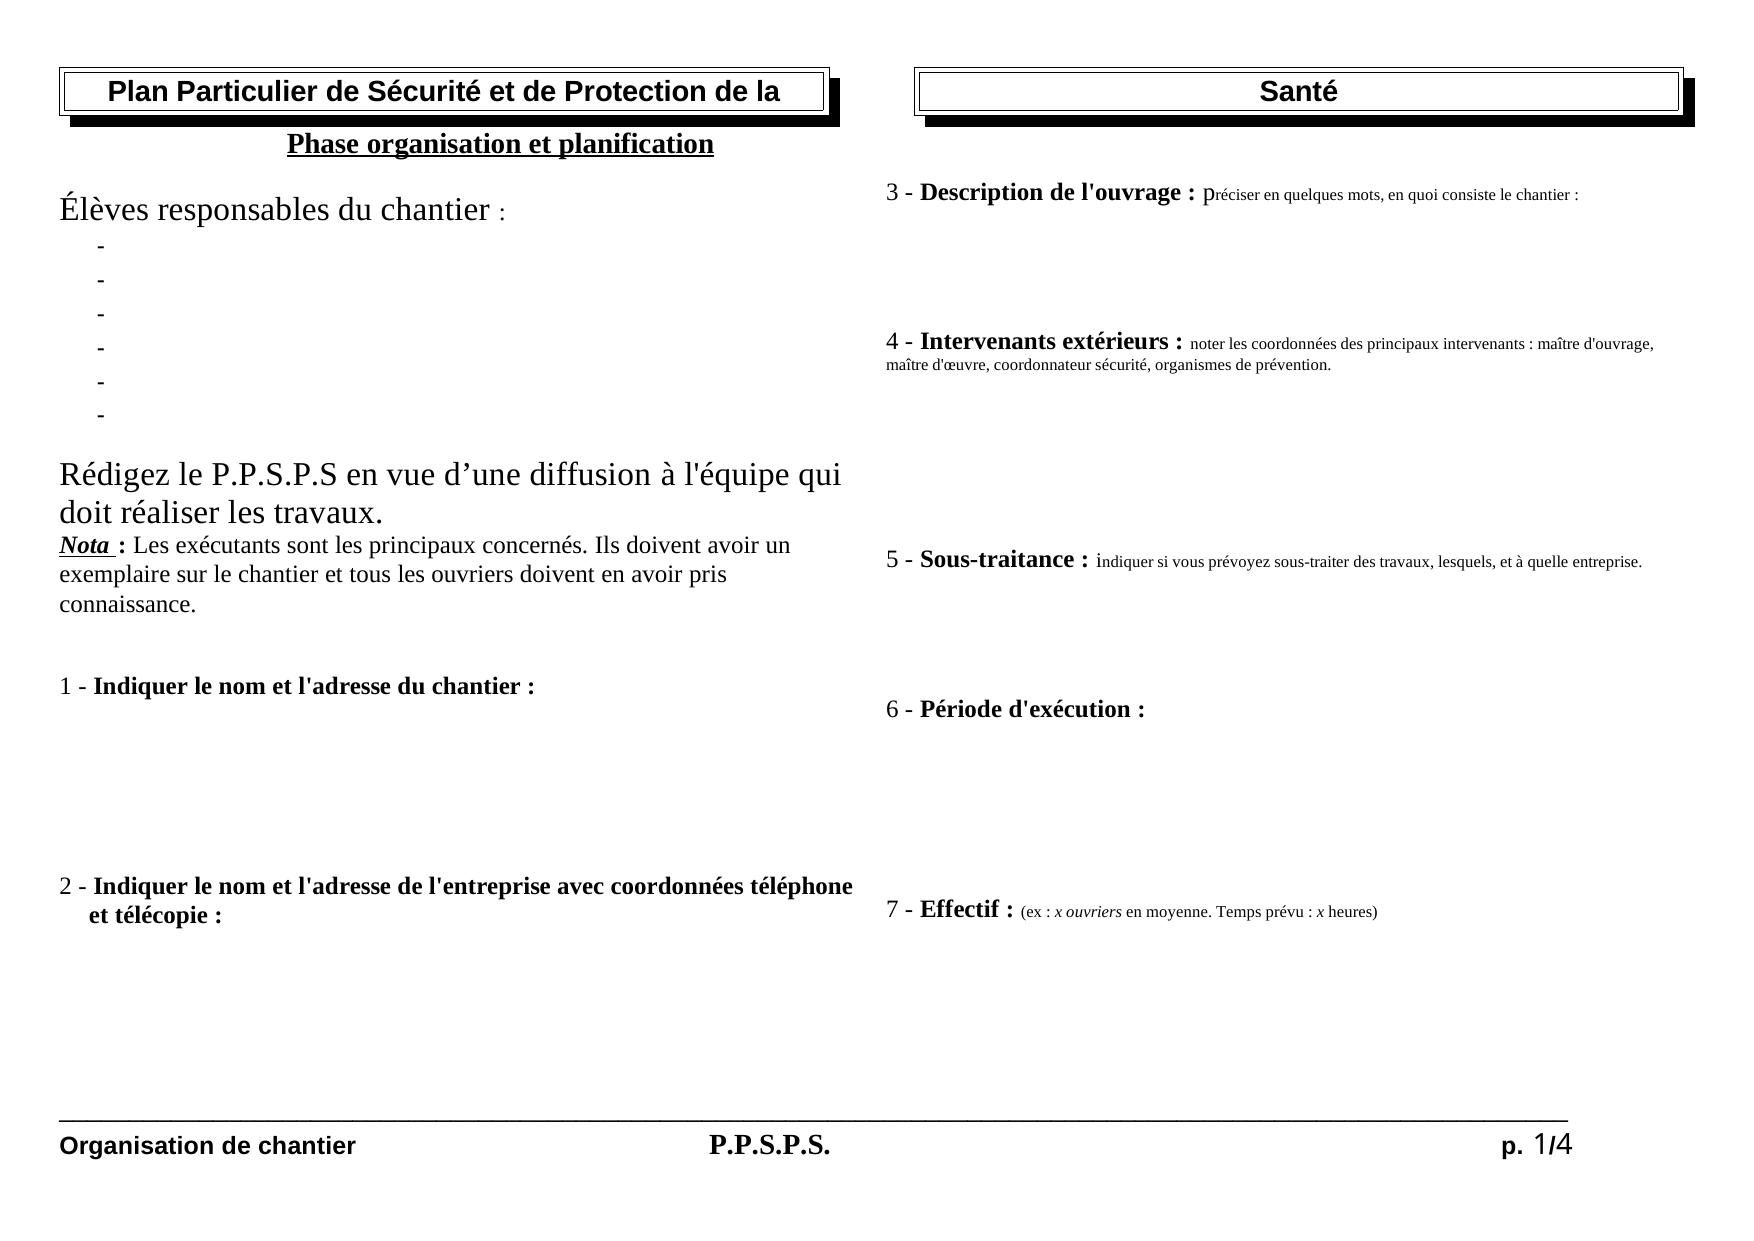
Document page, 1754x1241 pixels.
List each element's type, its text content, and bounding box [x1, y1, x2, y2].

text Phase organisation et planification [59, 127, 868, 160]
text 7 - Effectif : (ex : x ouvriers en moyenne. Temps prévu : x heures) [886, 893, 1695, 923]
text 3 - Description de l'ouvrage : préciser en quelques mots, en quoi consiste le chantier : [886, 176, 1695, 206]
text 6 - Période d'exécution : [886, 694, 1695, 723]
subtitle Santé [915, 68, 1683, 115]
text 1 - Indiquer le nom et l'adresse du chantier : [59, 671, 868, 700]
text 2 - Indiquer le nom et l'adresse de l'entreprise avec coordonnées téléphone et télécopie : [59, 871, 868, 929]
subtitle Plan Particulier de Sécurité et de Protection de la [60, 68, 828, 115]
text Rédigez le P.P.S.P.S en vue d’une diffusion à l'équipe qui doit réaliser les travaux. [59, 453, 868, 530]
text 5 - Sous-traitance : indiquer si vous prévoyez sous-traiter des travaux, lesquels, et à quelle entreprise. [886, 544, 1695, 573]
text Élèves responsables du chantier : [59, 189, 868, 228]
text Nota : Les exécutants sont les principaux concernés. Ils doivent avoir un exemplaire sur le chantier et tous les ouvriers doivent en avoir pris connaissance. [59, 530, 868, 617]
text 4 - Intervenants extérieurs : noter les coordonnées des principaux intervenants : maître d'ouvrage, maître d'œuvre, coordonnateur sécurité, organismes de prévention. [886, 326, 1695, 374]
